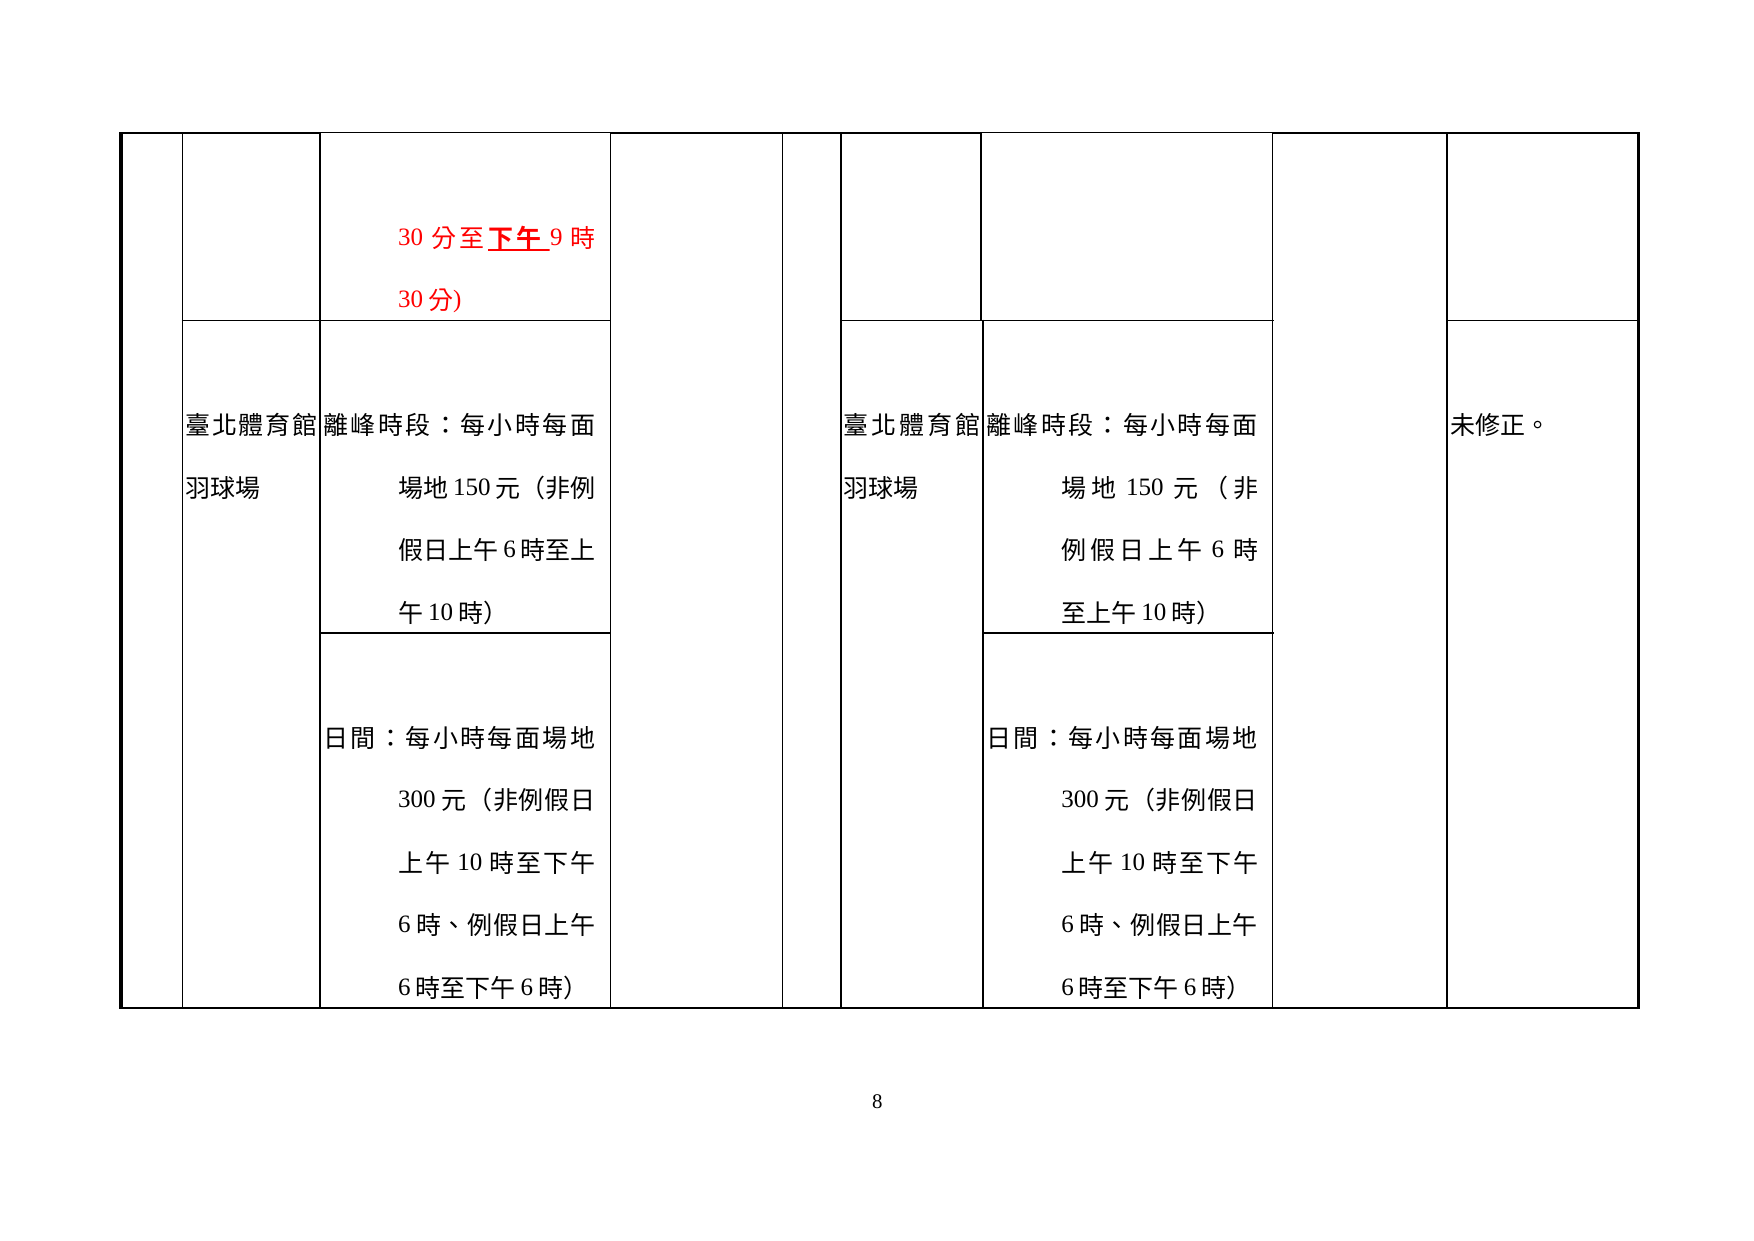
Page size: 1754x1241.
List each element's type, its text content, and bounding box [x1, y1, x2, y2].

table_cell 臺北體育館羽球場 [842, 321, 982, 1007]
table_cell 日間：每小時每面場地300元（非例假日上午10時至下午6時、例假日上午6時至下午6時） [984, 634, 1272, 1007]
table_cell 離峰時段：每小時每面場地150元（非例假日上午6時至上午10時） [984, 321, 1272, 632]
table_cell [123, 134, 182, 1007]
table_cell [1448, 134, 1637, 319]
table_cell 日間：每小時每面場地300元（非例假日上午10時至下午6時、例假日上午6時至下午6時） [321, 634, 610, 1007]
table_cell 未修正。 [1448, 321, 1637, 1007]
table_cell [183, 134, 319, 319]
table_cell [611, 134, 782, 1007]
table_cell 30分至下午9時30分) [321, 133, 610, 319]
table_cell 離峰時段：每小時每面場地150元（非例假日上午6時至上午10時） [321, 321, 610, 632]
table_cell [842, 134, 980, 319]
table_cell [982, 133, 1272, 319]
table_cell 臺北體育館羽球場 [183, 321, 319, 1007]
table_cell [783, 134, 840, 1007]
table_cell [1273, 134, 1446, 1007]
